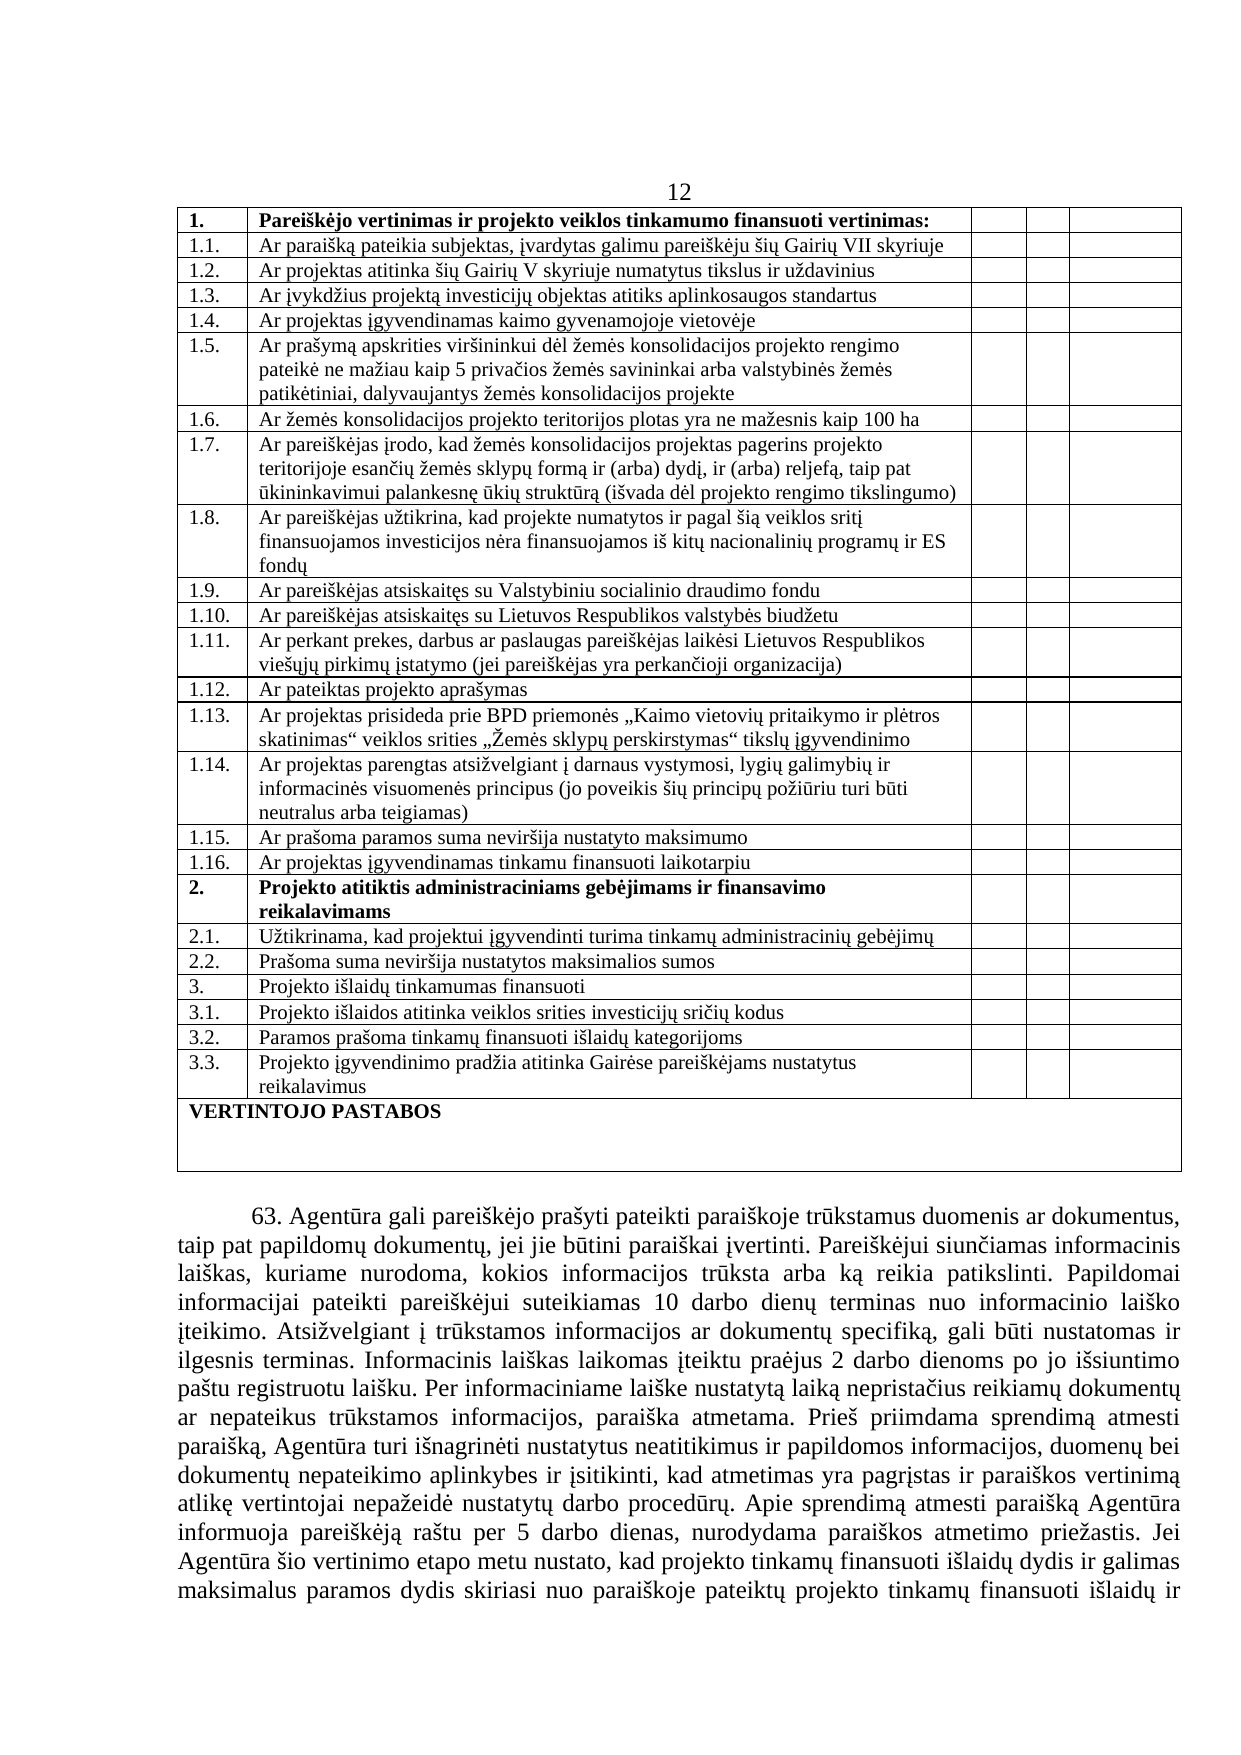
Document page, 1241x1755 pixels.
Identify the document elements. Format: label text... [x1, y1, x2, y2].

table_cell 1.3. [178, 283, 247, 307]
table_cell Ar projektas parengtas atsižvelgiant į darnaus vystymosi, lygių galimybių ir informacinės visuomenės principus (jo poveikis šių principų požiūriu turi būti neutralus arba teigiamas) [248, 752, 971, 824]
table_cell [1070, 1050, 1181, 1098]
table_cell 1.2. [178, 258, 247, 282]
table_cell Ar prašymą apskrities viršininkui dėl žemės konsolidacijos projekto rengimo pateikė ne mažiau kaip 5 privačios žemės savininkai arba valstybinės žemės patikėtiniai, dalyvaujantys žemės konsolidacijos projekte [248, 333, 971, 405]
table_cell [1027, 1050, 1069, 1098]
table_cell Prašoma suma neviršija nustatytos maksimalios sumos [248, 949, 971, 973]
table_cell [1027, 975, 1069, 998]
table_cell [972, 825, 1026, 849]
table_cell 2. [178, 875, 247, 923]
table_cell 1.5. [178, 333, 247, 405]
table_cell Užtikrinama, kad projektui įgyvendinti turima tinkamų administracinių gebėjimų [248, 924, 971, 948]
table_cell [972, 850, 1026, 874]
table_cell [972, 628, 1026, 676]
table_cell 1.15. [178, 825, 247, 849]
table_cell Ar pareiškėjas užtikrina, kad projekte numatytos ir pagal šią veiklos sritį finansuojamos investicijos nėra finansuojamos iš kitų nacionalinių programų ir ES fondų [248, 505, 971, 577]
table_cell [1027, 208, 1069, 232]
table_cell 1.11. [178, 628, 247, 676]
table_cell 2.2. [178, 949, 247, 973]
table_cell 1.6. [178, 406, 247, 431]
table_cell [972, 283, 1026, 307]
table_cell [1070, 308, 1181, 332]
table_cell [1070, 283, 1181, 307]
table_cell VERTINTOJO PASTABOS [178, 1099, 1181, 1171]
table_cell [972, 703, 1026, 751]
table_cell [1027, 258, 1069, 282]
table_cell [972, 603, 1026, 627]
table_cell Ar projektas įgyvendinamas kaimo gyvenamojoje vietovėje [248, 308, 971, 332]
table_cell Projekto išlaidos atitinka veiklos srities investicijų sričių kodus [248, 1000, 971, 1024]
table_cell 1.8. [178, 505, 247, 577]
table_cell [1070, 233, 1181, 257]
table_cell [1070, 505, 1181, 577]
table_cell 2.1. [178, 924, 247, 948]
table_cell [1027, 628, 1069, 676]
table_cell [972, 258, 1026, 282]
table_cell [1070, 875, 1181, 923]
table_cell Projekto atitiktis administraciniams gebėjimams ir finansavimo reikalavimams [248, 875, 971, 923]
table_cell [1070, 678, 1181, 701]
table_cell [972, 308, 1026, 332]
table_cell [1070, 333, 1181, 405]
table_cell Ar žemės konsolidacijos projekto teritorijos plotas yra ne mažesnis kaip 100 ha [248, 406, 971, 431]
table_cell 1.1. [178, 233, 247, 257]
table_cell 3. [178, 975, 247, 998]
table_cell [1070, 924, 1181, 948]
table_cell [1070, 578, 1181, 602]
table_cell Ar prašoma paramos suma neviršija nustatyto maksimumo [248, 825, 971, 849]
table_cell [972, 752, 1026, 824]
table_cell [1027, 924, 1069, 948]
text 63. Agentūra gali pareiškėjo prašyti pateikti paraiškoje trūkstamus duomenis ar dokumentus, taip pat papildomų dokumentų, jei jie būtini paraiškai įvertinti. Pareiškėjui siunčiamas informacinis laiškas, kuriame nurodoma, kokios informacijos trūksta arba ką reikia patikslinti. Papildomai informacijai pateikti pareiškėjui suteikiamas 10 darbo dienų terminas nuo informacinio laiško įteikimo. Atsižvelgiant į trūkstamos informacijos ar dokumentų specifiką, gali būti nustatomas ir ilgesnis terminas. Informacinis laiškas laikomas įteiktu praėjus 2 darbo dienoms po jo išsiuntimo paštu registruotu laišku. Per informaciniame laiške nustatytą laiką nepristačius reikiamų dokumentų ar nepateikus trūkstamos informacijos, paraiška atmetama. Prieš priimdama sprendimą atmesti paraišką, Agentūra turi išnagrinėti nustatytus neatitikimus ir papildomos informacijos, duomenų bei dokumentų nepateikimo aplinkybes ir įsitikinti, kad atmetimas yra pagrįstas ir paraiškos vertinimą atlikę vertintojai nepažeidė nustatytų darbo procedūrų. Apie sprendimą atmesti paraišką Agentūra informuoja pareiškėją raštu per 5 darbo dienas, nurodydama paraiškos atmetimo priežastis. Jei Agentūra šio vertinimo etapo metu nustato, kad projekto tinkamų finansuoti išlaidų dydis ir galimas maksimalus paramos dydis skiriasi nuo paraiškoje pateiktų projekto tinkamų finansuoti išlaidų ir [177, 1201, 1181, 1603]
table_cell [1070, 825, 1181, 849]
table_cell Ar pateiktas projekto aprašymas [248, 678, 971, 701]
table_cell [1070, 208, 1181, 232]
table_cell [972, 875, 1026, 923]
table_cell [972, 333, 1026, 405]
table_cell [972, 975, 1026, 998]
table_cell [972, 406, 1026, 431]
table_cell [1070, 258, 1181, 282]
table_cell Ar projektas prisideda prie BPD priemonės „Kaimo vietovių pritaikymo ir plėtros skatinimas“ veiklos srities „Žemės sklypų perskirstymas“ tikslų įgyvendinimo [248, 703, 971, 751]
table_cell Ar projektas atitinka šių Gairių V skyriuje numatytus tikslus ir uždavinius [248, 258, 971, 282]
table_cell [1070, 406, 1181, 431]
table_cell [1027, 233, 1069, 257]
table_cell Ar pareiškėjas atsiskaitęs su Lietuvos Respublikos valstybės biudžetu [248, 603, 971, 627]
table_cell [1070, 432, 1181, 504]
table_cell [1070, 628, 1181, 676]
table_cell [1027, 333, 1069, 405]
table_cell Pareiškėjo vertinimas ir projekto veiklos tinkamumo finansuoti vertinimas: [248, 208, 971, 232]
table_cell [1027, 1000, 1069, 1024]
table_cell 1.10. [178, 603, 247, 627]
table_cell [1070, 703, 1181, 751]
table_cell [972, 578, 1026, 602]
table_cell [972, 505, 1026, 577]
table_cell 1.14. [178, 752, 247, 824]
table_cell [1027, 875, 1069, 923]
table_cell [1070, 603, 1181, 627]
table_cell [1070, 850, 1181, 874]
table_cell [972, 208, 1026, 232]
table_cell [1027, 703, 1069, 751]
table_cell [1070, 975, 1181, 998]
table_cell [972, 432, 1026, 504]
table_cell [1027, 825, 1069, 849]
table_cell [1027, 850, 1069, 874]
table_cell [1027, 752, 1069, 824]
table_cell 3.3. [178, 1050, 247, 1098]
table_cell [972, 233, 1026, 257]
table_cell 1. [178, 208, 247, 232]
table_cell Ar įvykdžius projektą investicijų objektas atitiks aplinkosaugos standartus [248, 283, 971, 307]
table_cell [1027, 678, 1069, 701]
table_cell 3.1. [178, 1000, 247, 1024]
table_cell 1.12. [178, 678, 247, 701]
table_cell 1.4. [178, 308, 247, 332]
table_cell [1070, 752, 1181, 824]
table_cell [1070, 1000, 1181, 1024]
table_cell 3.2. [178, 1025, 247, 1049]
table_cell 1.13. [178, 703, 247, 751]
table_cell Ar pareiškėjas atsiskaitęs su Valstybiniu socialinio draudimo fondu [248, 578, 971, 602]
table_cell [1027, 283, 1069, 307]
table_cell [972, 949, 1026, 973]
table_cell [972, 1050, 1026, 1098]
table_cell [1027, 1025, 1069, 1049]
table_cell [1027, 578, 1069, 602]
table_cell [1070, 949, 1181, 973]
table_cell [1070, 1025, 1181, 1049]
table_cell Projekto įgyvendinimo pradžia atitinka Gairėse pareiškėjams nustatytus reikalavimus [248, 1050, 971, 1098]
table_cell [972, 1025, 1026, 1049]
table_cell [972, 924, 1026, 948]
table_cell 1.16. [178, 850, 247, 874]
table_cell 1.7. [178, 432, 247, 504]
table_cell Projekto išlaidų tinkamumas finansuoti [248, 975, 971, 998]
table_cell [1027, 308, 1069, 332]
table_cell Ar paraišką pateikia subjektas, įvardytas galimu pareiškėju šių Gairių VII skyriuje [248, 233, 971, 257]
table_cell 1.9. [178, 578, 247, 602]
table_cell Paramos prašoma tinkamų finansuoti išlaidų kategorijoms [248, 1025, 971, 1049]
table_cell Ar perkant prekes, darbus ar paslaugas pareiškėjas laikėsi Lietuvos Respublikos viešųjų pirkimų įstatymo (jei pareiškėjas yra perkančioji organizacija) [248, 628, 971, 676]
table_cell [1027, 406, 1069, 431]
table_cell Ar pareiškėjas įrodo, kad žemės konsolidacijos projektas pagerins projekto teritorijoje esančių žemės sklypų formą ir (arba) dydį, ir (arba) reljefą, taip pat ūkininkavimui palankesnę ūkių struktūrą (išvada dėl projekto rengimo tikslingumo) [248, 432, 971, 504]
table_cell [1027, 432, 1069, 504]
table_cell [1027, 603, 1069, 627]
table_cell [972, 1000, 1026, 1024]
table_cell [972, 678, 1026, 701]
table_cell Ar projektas įgyvendinamas tinkamu finansuoti laikotarpiu [248, 850, 971, 874]
table_cell [1027, 505, 1069, 577]
table_cell [1027, 949, 1069, 973]
